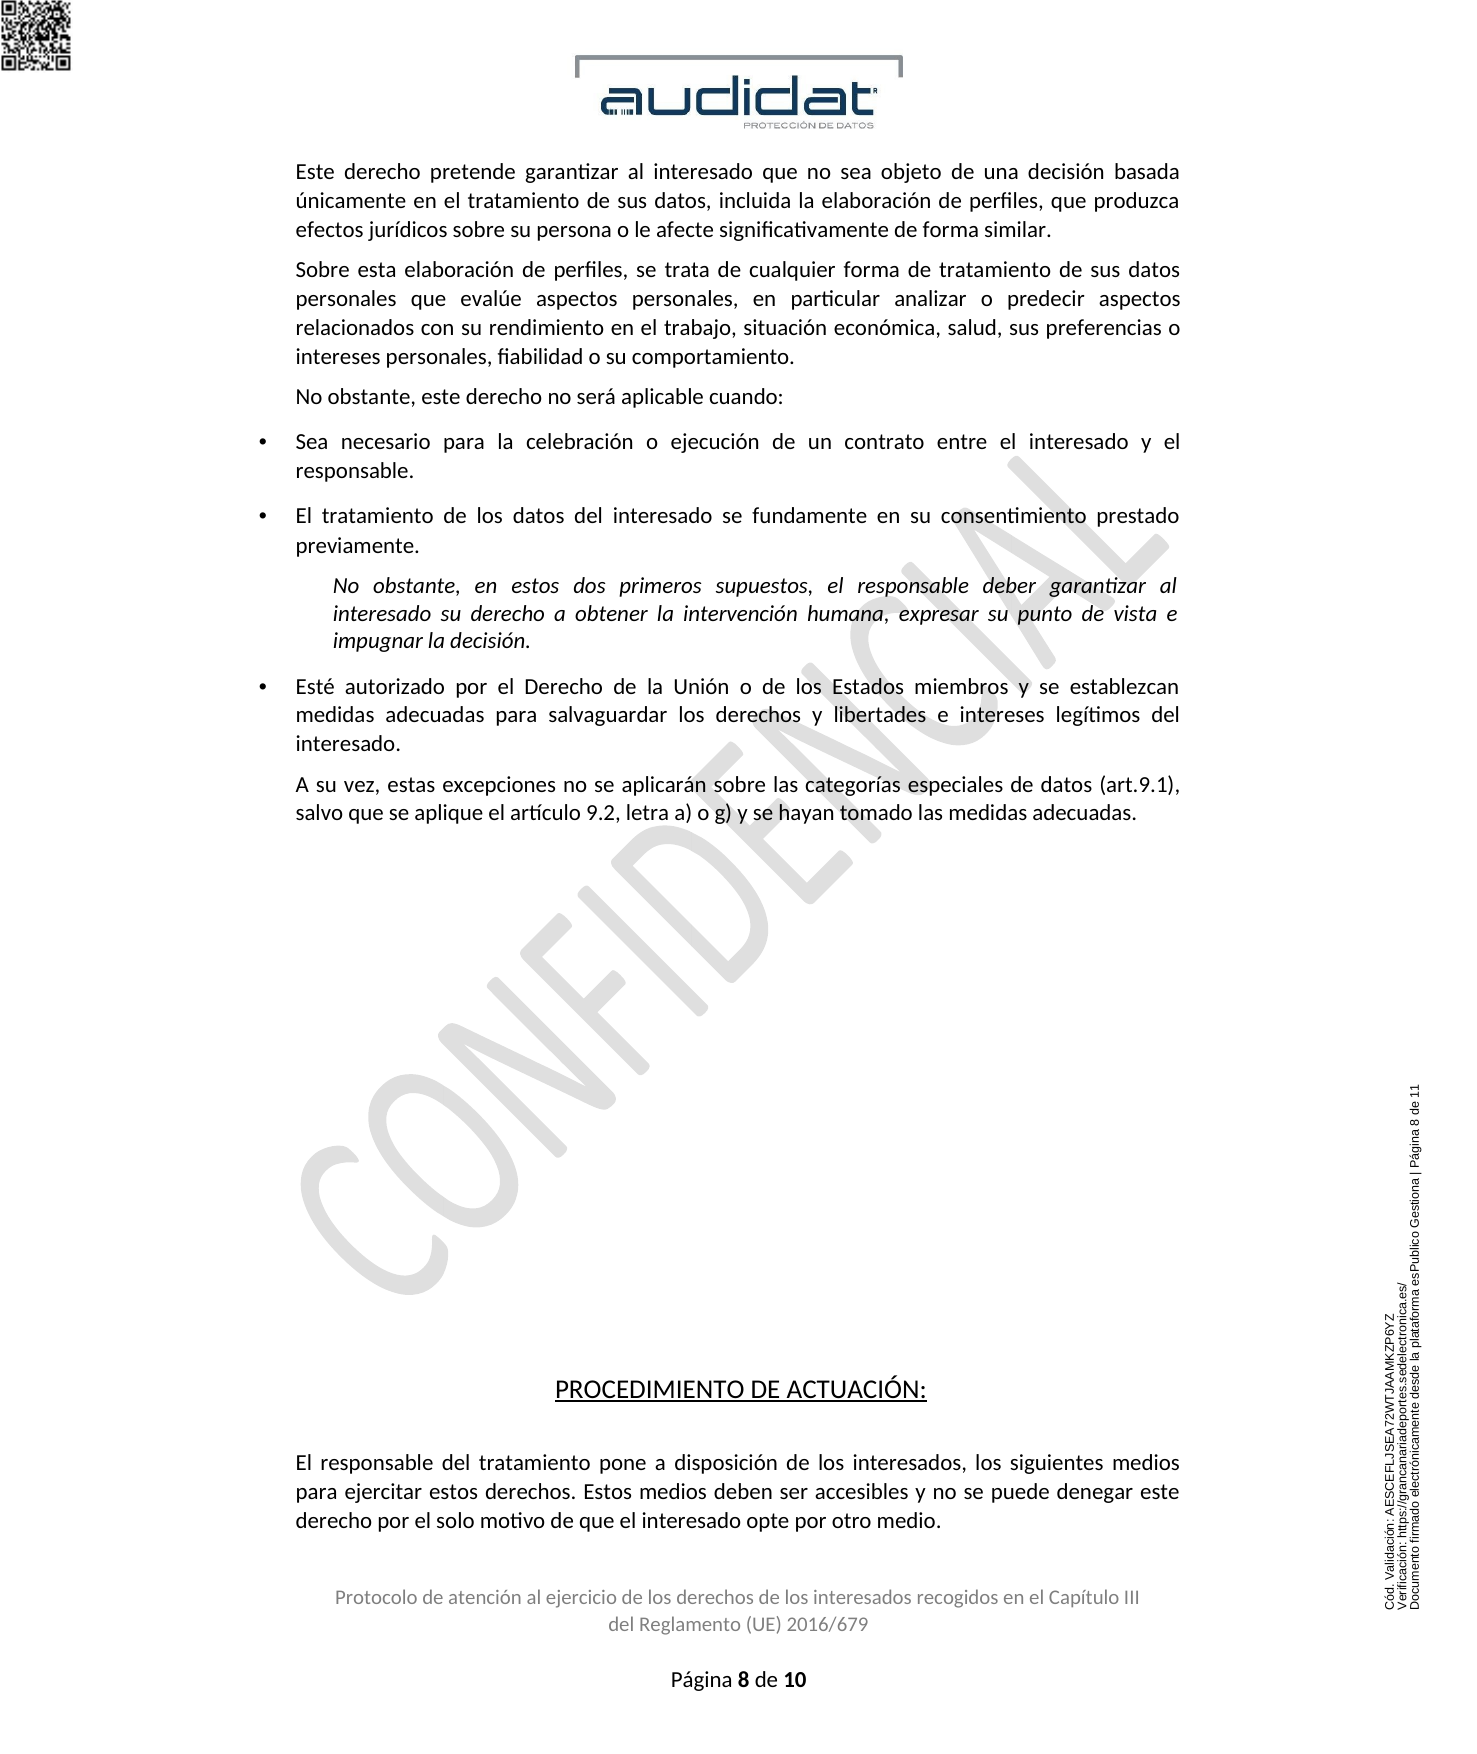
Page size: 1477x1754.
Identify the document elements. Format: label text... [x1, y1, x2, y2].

list Esté autorizado por el Derecho de la Unión o de los Estados miembros y se establezcan medidas adecuadas para salvaguardar los derechos y libertades e intereses legítimos del interesado. [823, 672, 1182, 757]
text Sobre esta elaboración de perfiles, se trata de cualquier forma de tratamiento de sus datos personales que evalúe aspectos personales, en particular analizar o predecir aspectos relacionados con su rendimiento en el trabajo, situación económica, salud, sus preferencias o intereses personales, fiabilidad o su comportamiento. [295, 255, 1182, 370]
text A su vez, estas excepciones no se aplicarán sobre las categorías especiales de datos (art.9.1), salvo que se aplique el artículo 9.2, letra a) o g) y se hayan tomado las medidas adecuadas. [820, 770, 1182, 827]
text A su vez, estas excepciones no se aplicarán sobre las categorías especiales de datos (art.9.1), salvo que se aplique el artículo 9.2, letra a) o g) y se hayan tomado las medidas adecuadas. [716, 770, 853, 827]
text No obstante, en estos dos primeros supuestos, el responsable deber garantizar al interesado su derecho a obtener la intervención humana, expresar su punto de vista e impugnar la decisión. [1033, 571, 1181, 654]
text No obstante, este derecho no será aplicable cuando: [295, 382, 1182, 410]
text No obstante, en estos dos primeros supuestos, el responsable deber garantizar al interesado su derecho a obtener la intervención humana, expresar su punto de vista e impugnar la decisión. [333, 571, 981, 654]
list El tratamiento de los datos del interesado se fundamente en su consentimiento prestado previamente. [258, 501, 1098, 559]
list Esté autorizado por el Derecho de la Unión o de los Estados miembros y se establezcan medidas adecuadas para salvaguardar los derechos y libertades e intereses legítimos del interesado. [258, 672, 884, 757]
text A su vez, estas excepciones no se aplicarán sobre las categorías especiales de datos (art.9.1), salvo que se aplique el artículo 9.2, letra a) o g) y se hayan tomado las medidas adecuadas. [295, 770, 728, 827]
text PROCEDIMIENTO DE ACTUACIÓN: [295, 1372, 1181, 1405]
list El tratamiento de los datos del interesado se fundamente en su consentimiento prestado previamente. [1065, 501, 1182, 559]
text No obstante, en estos dos primeros supuestos, el responsable deber garantizar al interesado su derecho a obtener la intervención humana, expresar su punto de vista e impugnar la decisión. [923, 571, 1034, 654]
list Sea necesario para la celebración o ejecución de un contrato entre el interesado y el responsable. [258, 427, 1182, 484]
text El responsable del tratamiento pone a disposición de los interesados, los siguientes medios para ejercitar estos derechos. Estos medios deben ser accesibles y no se puede denegar este derecho por el solo motivo de que el interesado opte por otro medio. [295, 1448, 1182, 1534]
text Este derecho pretende garantizar al interesado que no sea objeto de una decisión basada únicamente en el tratamiento de sus datos, incluida la elaboración de perfiles, que produzca efectos jurídicos sobre su persona o le afecte significativamente de forma similar. [295, 157, 1182, 243]
